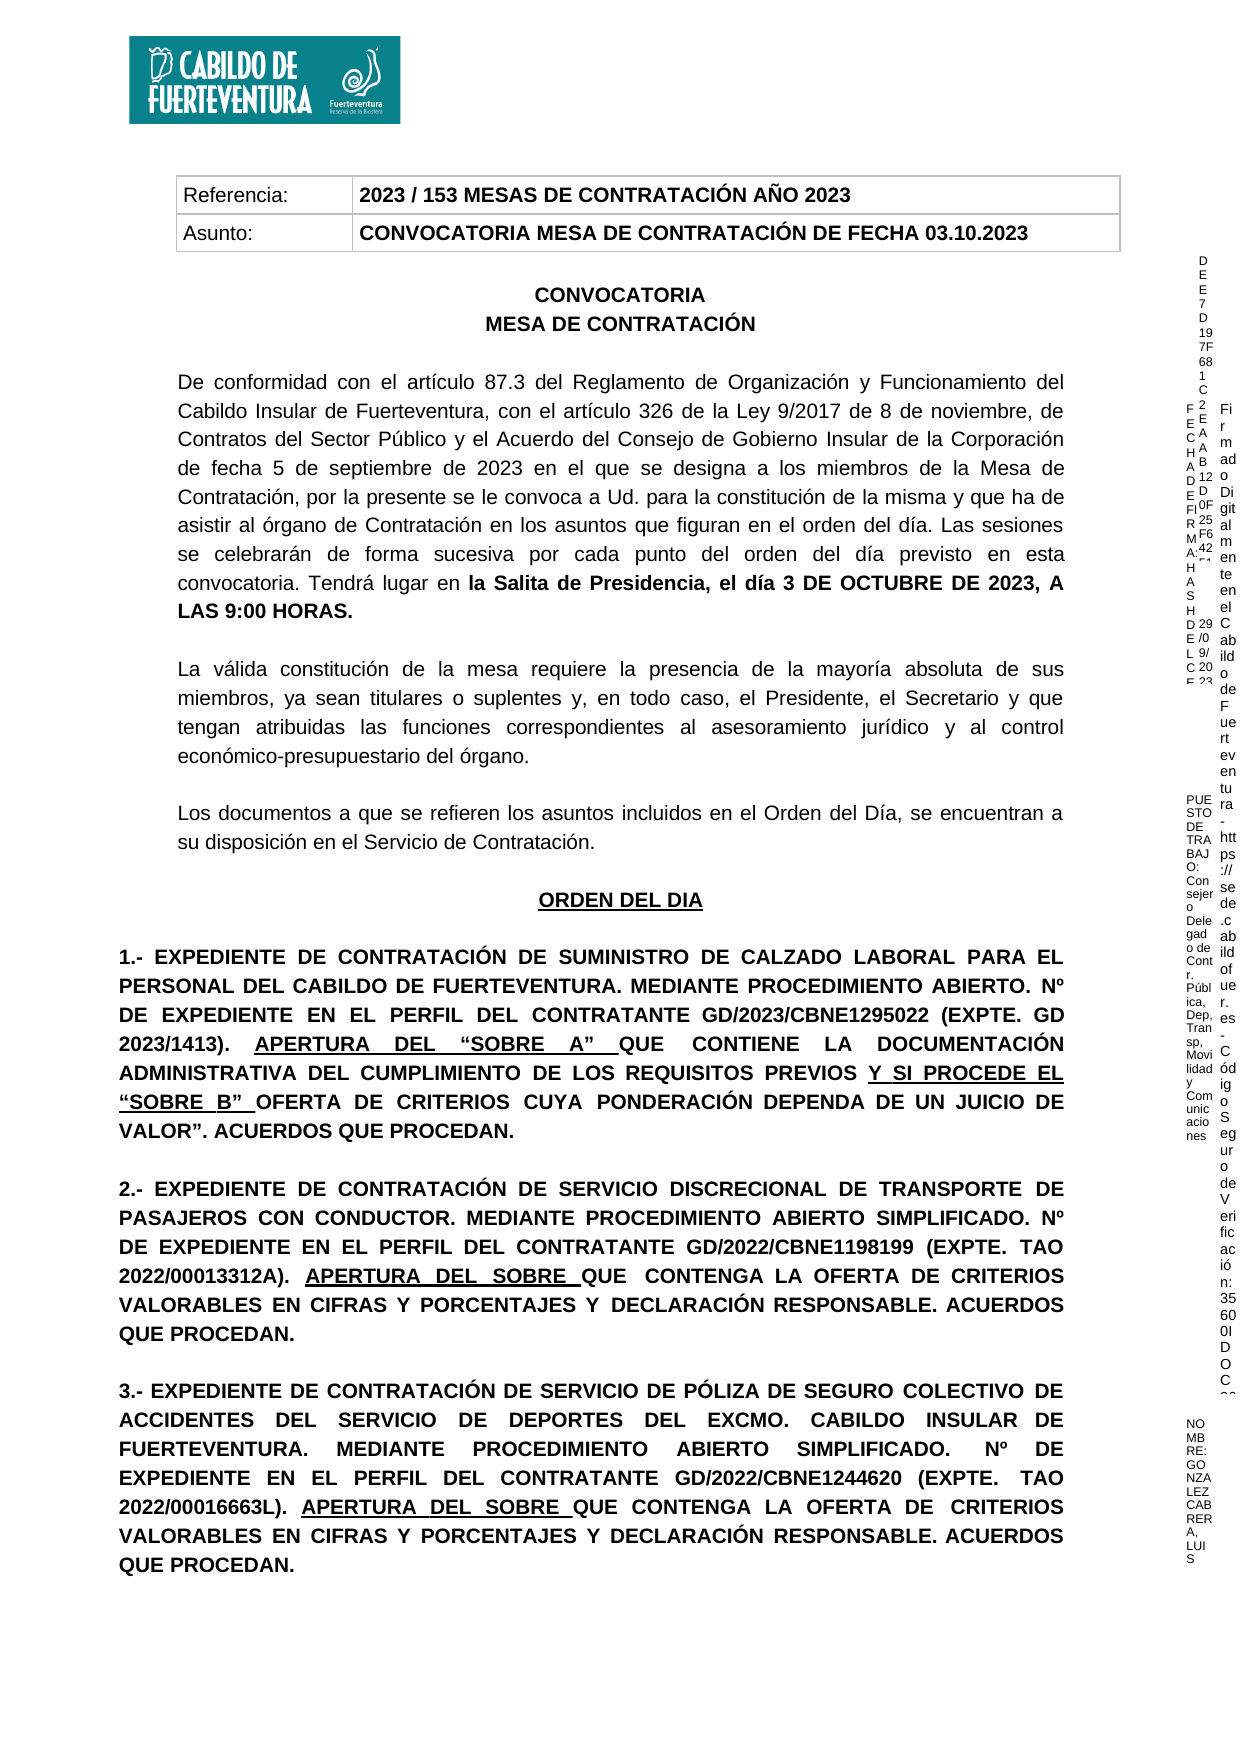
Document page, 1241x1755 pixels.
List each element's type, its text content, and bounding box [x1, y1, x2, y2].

text 1.- EXPEDIENTE DE CONTRATACIÓN DE SUMINISTRO DE CALZADO LABORAL PARA EL PERSONAL DEL CABILDO DE FUERTEVENTURA. MEDIANTE PROCEDIMIENTO ABIERTO. Nº DE EXPEDIENTE EN EL PERFIL DEL CONTRATANTE GD/2023/CBNE1295022 (EXPTE. GD 2023/1413). APERTURA DEL “SOBRE A” QUE CONTIENE LA DOCUMENTACIÓN ADMINISTRATIVA DEL CUMPLIMIENTO DE LOS REQUISITOS PREVIOS Y SI PROCEDE EL “SOBRE B” OFERTA DE CRITERIOS CUYA PONDERACIÓN DEPENDA DE UN JUICIO DE VALOR”. ACUERDOS QUE PROCEDAN. [119, 945, 1064, 1143]
text FECHA DE FIRMA: HASH DEL CERTIFICADO: [1186, 402, 1201, 683]
text PUESTO DE TRABAJO: [1186, 794, 1213, 874]
text La válida constitución de la mesa requiere la presencia de la mayoría absoluta de sus miembros, ya sean titulares o suplentes y, en todo caso, el Presidente, el Secretario y que tengan atribuidas las funciones correspondientes al asesoramiento jurídico y al control económico-presupuestario del órgano. [177, 657, 1064, 768]
text DEE7D197F681C2EAAB12D0F25F64251DF0934BB9 [1199, 254, 1213, 560]
text 29/09/2023 [1199, 617, 1213, 683]
table_cell CONVOCATORIA MESA DE CONTRATACIÓN DE FECHA 03.10.2023 [353, 215, 1119, 251]
text CONVOCATORIA MESA DE CONTRATACIÓN [485, 283, 765, 336]
text Los documentos a que se refieren los asuntos incluidos en el Orden del Día, se encuentran a su disposición en el Servicio de Contratación. [177, 801, 1064, 854]
table_cell Asunto: [177, 215, 352, 251]
text NOMBRE: [1186, 1418, 1213, 1458]
text [1184, 794, 1213, 1252]
text Consejero Delegado de Contr. Pública, Dep, Transp, Movilidad y Comunicaciones [1186, 874, 1213, 1143]
text Firmado Digitalmente en el Cabildo de Fuerteventura - https://sede.cabildofuer.es - Código Seguro de Verificación: 35600IDOC26F2DE829D85E3249AC [1220, 402, 1237, 1394]
text 2.- EXPEDIENTE DE CONTRATACIÓN DE SERVICIO DISCRECIONAL DE TRANSPORTE DE PASAJEROS CON CONDUCTOR. MEDIANTE PROCEDIMIENTO ABIERTO SIMPLIFICADO. Nº DE EXPEDIENTE EN EL PERFIL DEL CONTRATANTE GD/2022/CBNE1198199 (EXPTE. TAO 2022/00013312A). APERTURA DEL SOBRE QUE CONTENGA LA OFERTA DE CRITERIOS VALORABLES EN CIFRAS Y PORCENTAJES Y DECLARACIÓN RESPONSABLE. ACUERDOS QUE PROCEDAN. [119, 1177, 1064, 1345]
text 3.- EXPEDIENTE DE CONTRATACIÓN DE SERVICIO DE PÓLIZA DE SEGURO COLECTIVO DE ACCIDENTES DEL SERVICIO DE DEPORTES DEL EXCMO. CABILDO INSULAR DE FUERTEVENTURA. MEDIANTE PROCEDIMIENTO ABIERTO SIMPLIFICADO. Nº DE EXPEDIENTE EN EL PERFIL DEL CONTRATANTE GD/2022/CBNE1244620 (EXPTE. TAO 2022/00016663L). APERTURA DEL SOBRE QUE CONTENGA LA OFERTA DE CRITERIOS VALORABLES EN CIFRAS Y PORCENTAJES Y DECLARACIÓN RESPONSABLE. ACUERDOS QUE PROCEDAN. [119, 1379, 1064, 1577]
text GONZALEZ CABRERA, LUIS [1186, 1458, 1213, 1566]
text ORDEN DEL DIA [119, 888, 1123, 912]
text De conformidad con el artículo 87.3 del Reglamento de Organización y Funcionamiento del Cabildo Insular de Fuerteventura, con el artículo 326 de la Ley 9/2017 de 8 de noviembre, de Contratos del Sector Público y el Acuerdo del Consejo de Gobierno Insular de la Corporación de fecha 5 de septiembre de 2023 en el que se designa a los miembros de la Mesa de Contratación, por la presente se le convoca a Ud. para la constitución de la misma y que ha de asistir al órgano de Contratación en los asuntos que figuran en el orden del día. Las sesiones se celebrarán de forma sucesiva por cada punto del orden del día previsto en esta convocatoria. Tendrá lugar en la Salita de Presidencia, el día 3 DE OCTUBRE DE 2023, A LAS 9:00 HORAS. [177, 370, 1064, 623]
table_header Referencia: [177, 177, 352, 213]
table_header 2023 / 153 MESAS DE CONTRATACIÓN AÑO 2023 [353, 177, 1119, 213]
